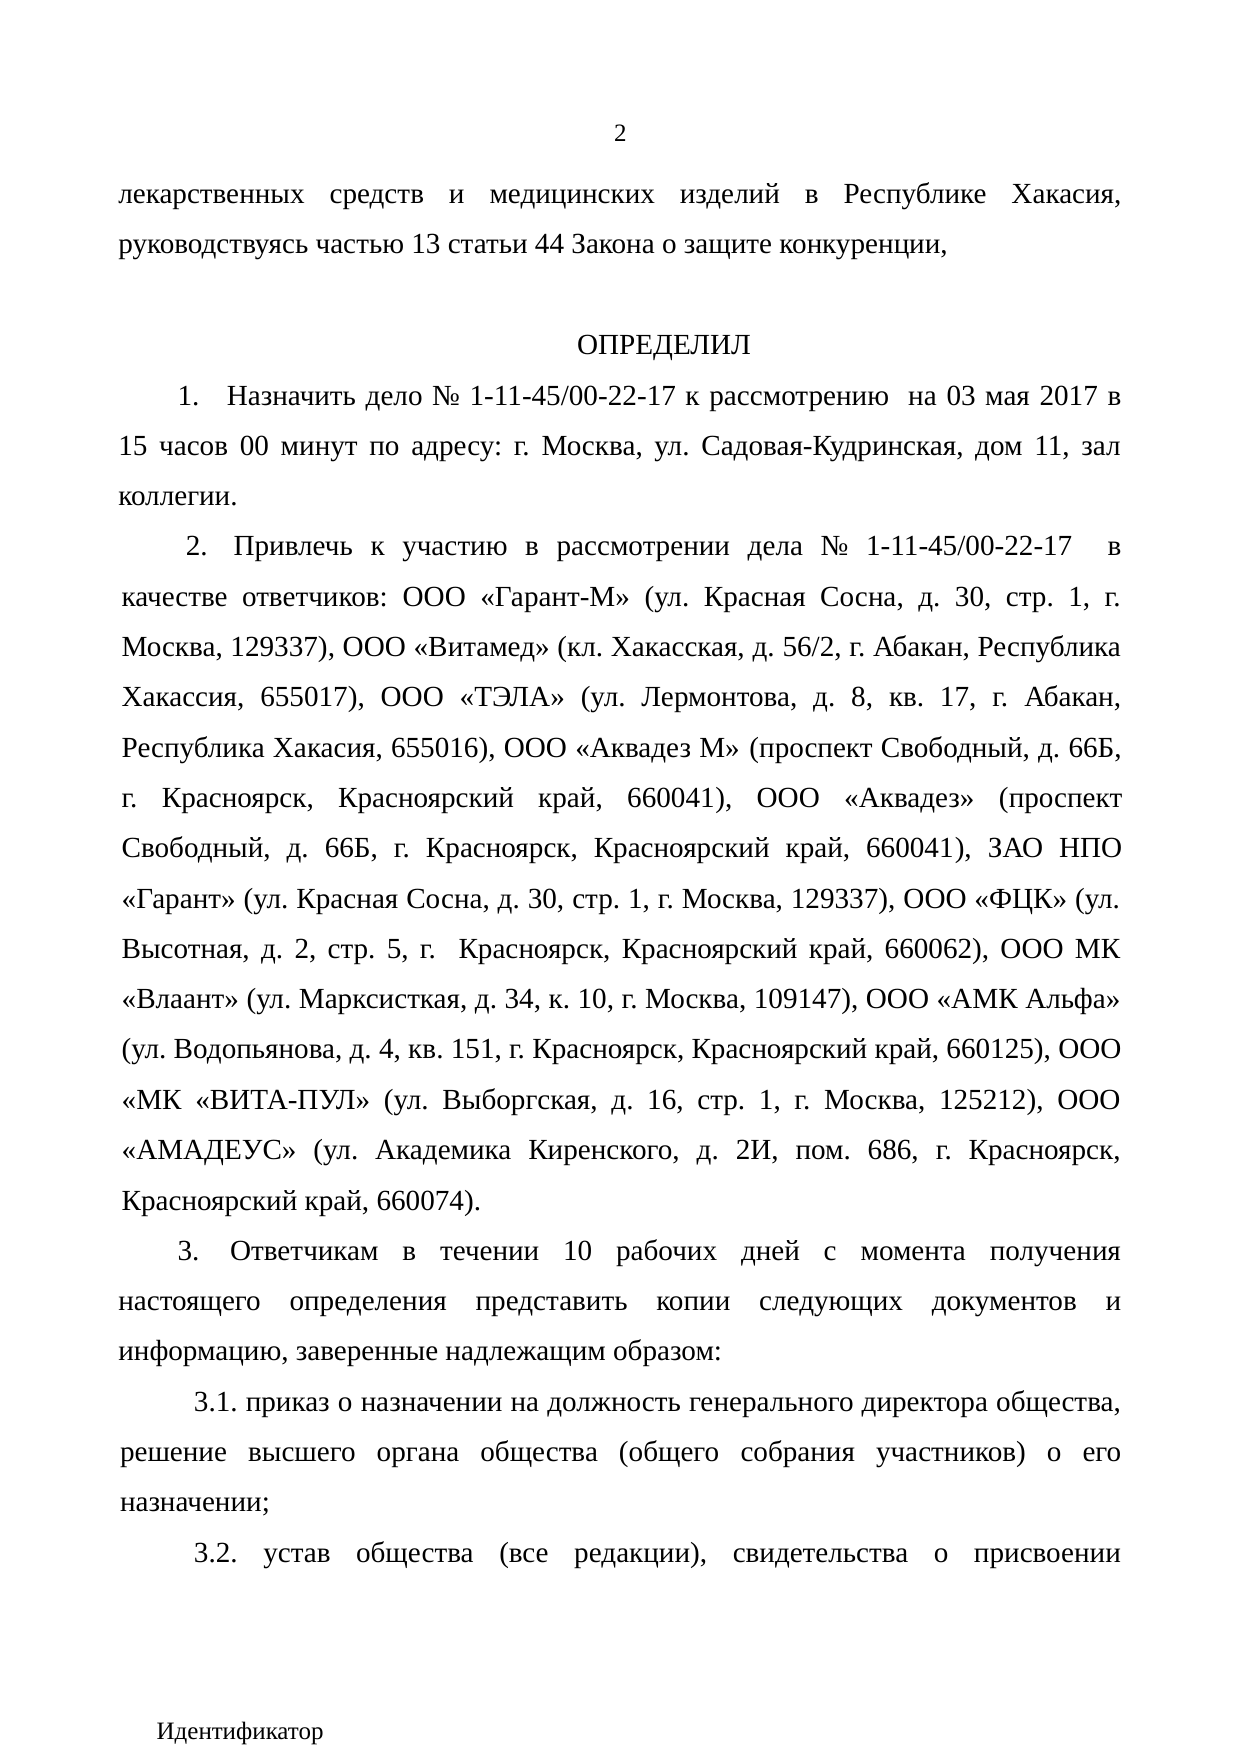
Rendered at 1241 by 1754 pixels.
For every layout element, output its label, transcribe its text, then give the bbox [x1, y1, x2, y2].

text лекарственных средств и медицинских изделий в Республике Хакасия, руководствуясь частью 13 статьи 44 Закона о защите конкуренции, [118, 176, 1122, 260]
list Назначить дело № 1-11-45/00-22-17 к рассмотрению на 03 мая 2017 в 15 часов 00 минут по адресу: г. Москва, ул. Садовая-Кудринская, дом 11, зал коллегии. [118, 378, 1122, 512]
list Ответчикам в течении 10 рабочих дней с момента получения настоящего определения представить копии следующих документов и информацию, заверенные надлежащим образом: [118, 1233, 1122, 1367]
text ОПРЕДЕЛИЛ [118, 327, 1122, 361]
list Привлечь к участию в рассмотрении дела № 1-11-45/00-22-17 в качестве ответчиков: ООО «Гарант-М» (ул. Красная Сосна, д. 30, стр. 1, г. Москва, 129337), ООО «Витамед» (кл. Хакасская, д. 56/2, г. Абакан, Республика Хакассия, 655017), ООО «ТЭЛА» (ул. Лермонтова, д. 8, кв. 17, г. Абакан, Республика Хакасия, 655016), ООО «Аквадез М» (проспект Свободный, д. 66Б, г. Красноярск, Красноярский край, 660041), ООО «Аквадез» (проспект Свободный, д. 66Б, г. Красноярск, Красноярский край, 660041), ЗАО НПО «Гарант» (ул. Красная Сосна, д. 30, стр. 1, г. Москва, 129337), ООО «ФЦК» (ул. Высотная, д. 2, стр. 5, г. Красноярск, Красноярский край, 660062), ООО МК «Влаант» (ул. Марксисткая, д. 34, к. 10, г. Москва, 109147), ООО «АМК Альфа» (ул. Водопьянова, д. 4, кв. 151, г. Красноярск, Красноярский край, 660125), ООО «МК «ВИТА-ПУЛ» (ул. Выборгская, д. 16, стр. 1, г. Москва, 125212), ООО «АМАДЕУС» (ул. Академика Киренского, д. 2И, пом. 686, г. Красноярск, Красноярский край, 660074). [121, 528, 1122, 1216]
list 3.2. устав общества (все редакции), свидетельства о присвоении [120, 1535, 1122, 1568]
list 3.1. приказ о назначении на должность генерального директора общества, решение высшего органа общества (общего собрания участников) о его назначении; [120, 1384, 1122, 1518]
